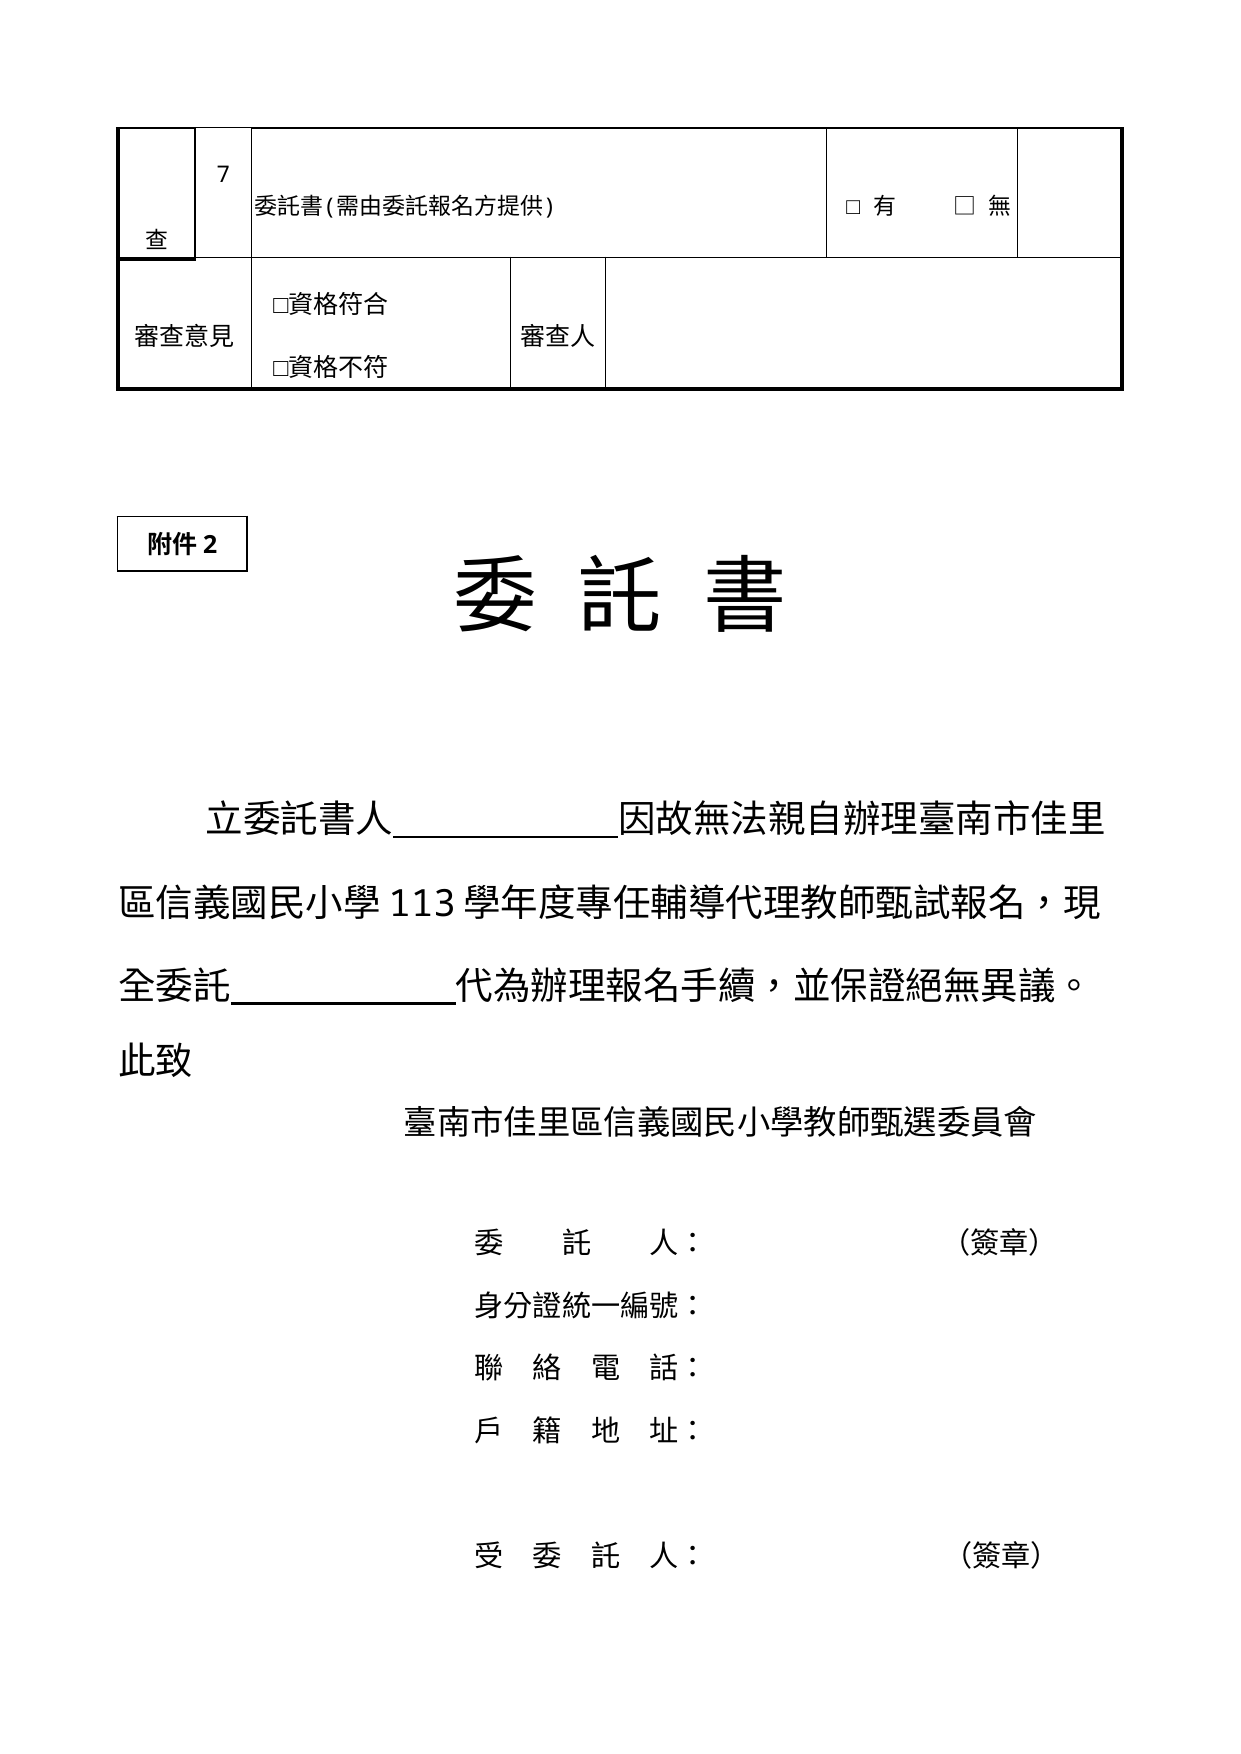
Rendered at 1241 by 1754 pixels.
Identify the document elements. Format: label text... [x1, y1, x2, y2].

table_cell □ 有 □ 無 [827, 129, 1017, 257]
text 聯 絡 電 話： [468, 1328, 1122, 1391]
text 臺南市佳里區信義國民小學教師甄選委員會 [118, 1078, 1122, 1141]
text 附件2 [133, 524, 231, 561]
text 立委託書人 因故無法親自辦理臺南市佳里區信義國民小學113學年度專任輔導代理教師甄試報名，現全委託 代為辦理報名手續，並保證絕無異議。 [118, 766, 1122, 1016]
text 身分證統一編號： [468, 1266, 1122, 1328]
table_cell □資格符合 □資格不符 [252, 258, 510, 386]
text 此致 [118, 1016, 1122, 1078]
text 戶 籍 地 址： [468, 1391, 1122, 1453]
text 委 託 書 [118, 516, 1122, 641]
table_cell 7 [196, 128, 251, 257]
table_cell 委託書(需由委託報名方提供) [252, 129, 826, 257]
table_cell [606, 258, 1120, 386]
text 委 託 人： （簽章） [468, 1203, 1122, 1266]
table_cell 審查人 [511, 258, 605, 386]
table_cell 證 件 名 稱 【由學校人員查填】 [120, 129, 194, 257]
table_cell 審查意見 [120, 258, 251, 386]
text 受 委 託 人： （簽章） [468, 1516, 1122, 1578]
table_cell [1018, 129, 1120, 257]
